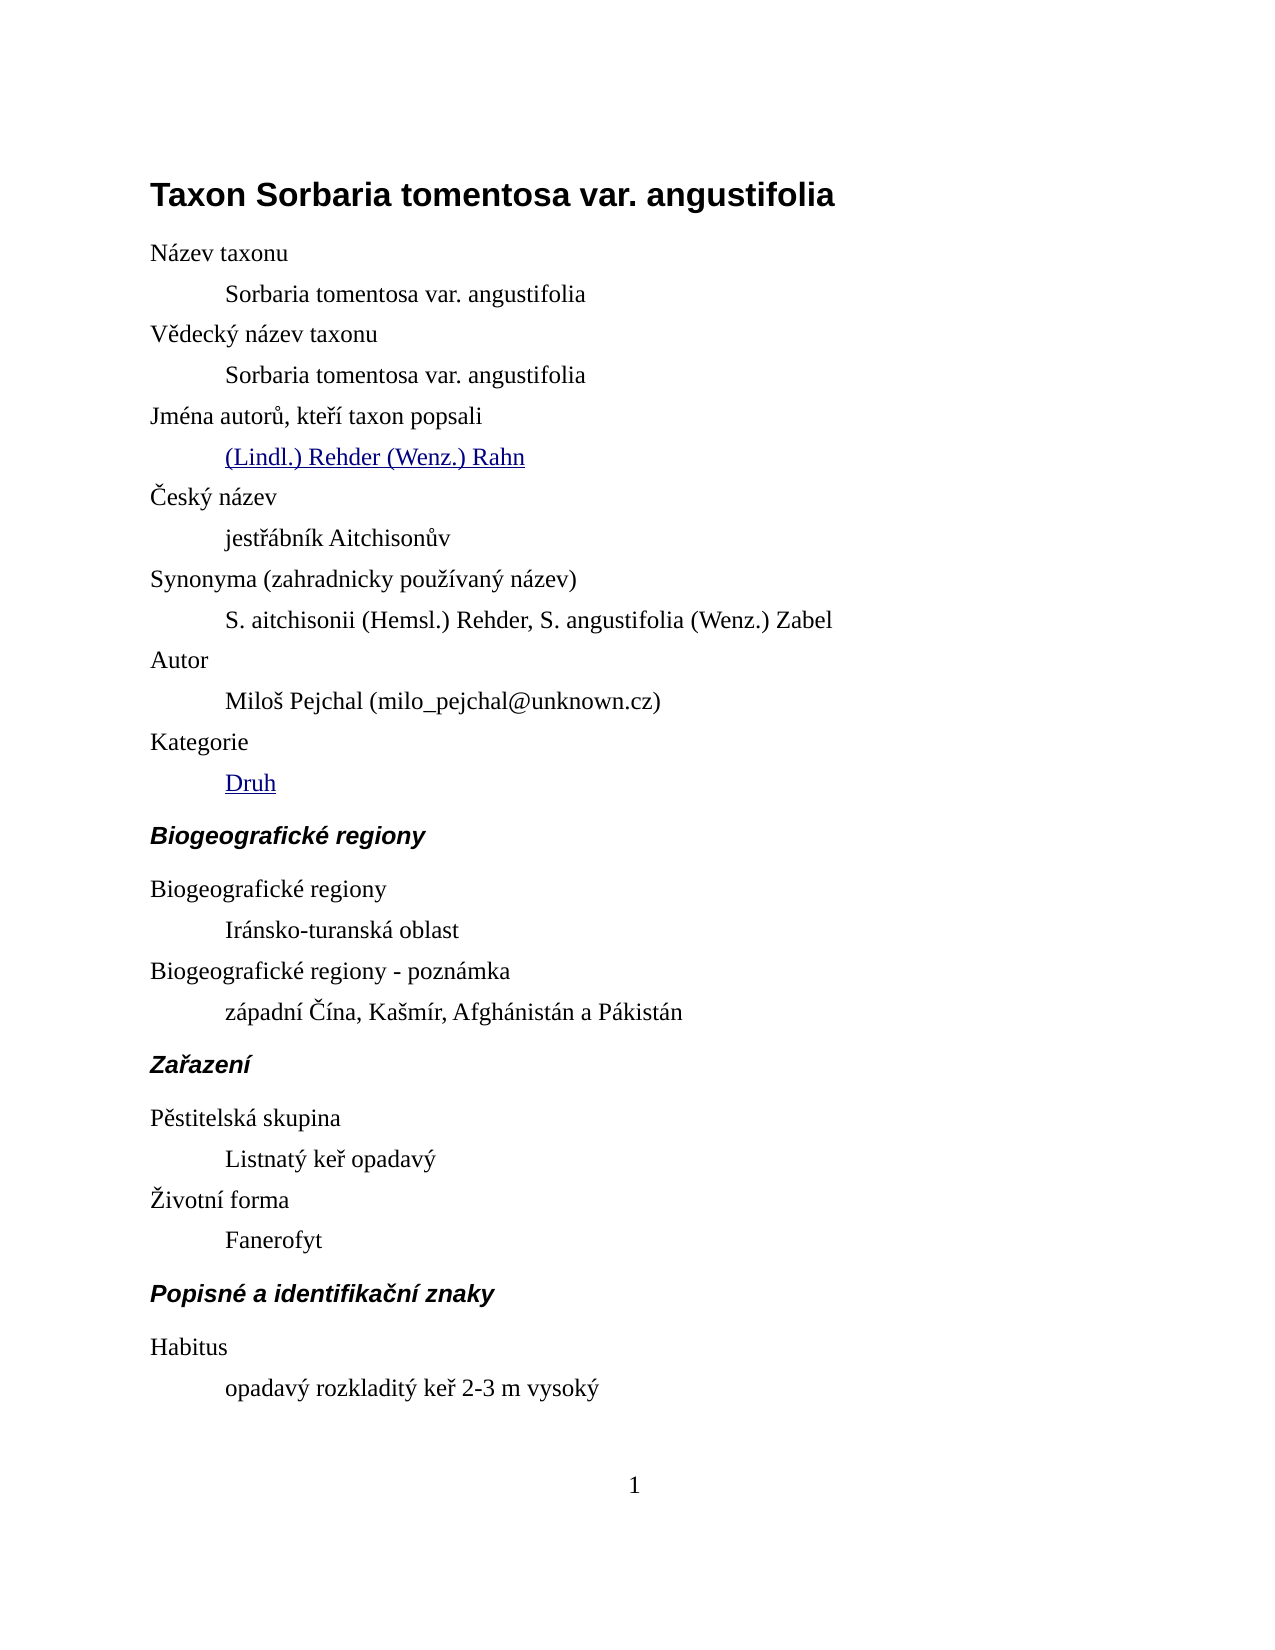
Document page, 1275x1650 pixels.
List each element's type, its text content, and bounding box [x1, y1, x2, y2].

text jestřábník Aitchisonův [225, 523, 1125, 552]
text Iránsko-turanská oblast [225, 915, 1125, 944]
text Druh [225, 768, 1125, 796]
text Listnatý keř opadavý [225, 1144, 1125, 1173]
text opadavý rozkladitý keř 2-3 m vysoký [225, 1373, 1125, 1402]
text Kategorie [150, 727, 1125, 756]
text Jména autorů, kteří taxon popsali [150, 401, 1125, 430]
subtitle Popisné a identifikační znaky [150, 1279, 1125, 1308]
text Autor [150, 645, 1125, 674]
text Český název [150, 482, 1125, 511]
subtitle Taxon Sorbaria tomentosa var. angustifolia [150, 175, 1125, 214]
text Sorbaria tomentosa var. angustifolia [225, 360, 1125, 389]
text Miloš Pejchal (milo_pejchal@unknown.cz) [225, 686, 1125, 715]
text Pěstitelská skupina [150, 1103, 1125, 1132]
subtitle Biogeografické regiony [150, 821, 1125, 850]
text Sorbaria tomentosa var. angustifolia [225, 279, 1125, 308]
subtitle Zařazení [150, 1050, 1125, 1079]
text Habitus [150, 1332, 1125, 1361]
text Fanerofyt [225, 1226, 1125, 1254]
text Název taxonu [150, 238, 1125, 267]
text Životní forma [150, 1185, 1125, 1213]
text S. aitchisonii (Hemsl.) Rehder, S. angustifolia (Wenz.) Zabel [225, 605, 1125, 633]
text západní Čína, Kašmír, Afghánistán a Pákistán [225, 997, 1125, 1025]
text Biogeografické regiony [150, 874, 1125, 903]
text Vědecký název taxonu [150, 319, 1125, 348]
text Synonyma (zahradnicky používaný název) [150, 564, 1125, 593]
text (Lindl.) Rehder (Wenz.) Rahn [225, 442, 1125, 471]
text Biogeografické regiony - poznámka [150, 956, 1125, 984]
